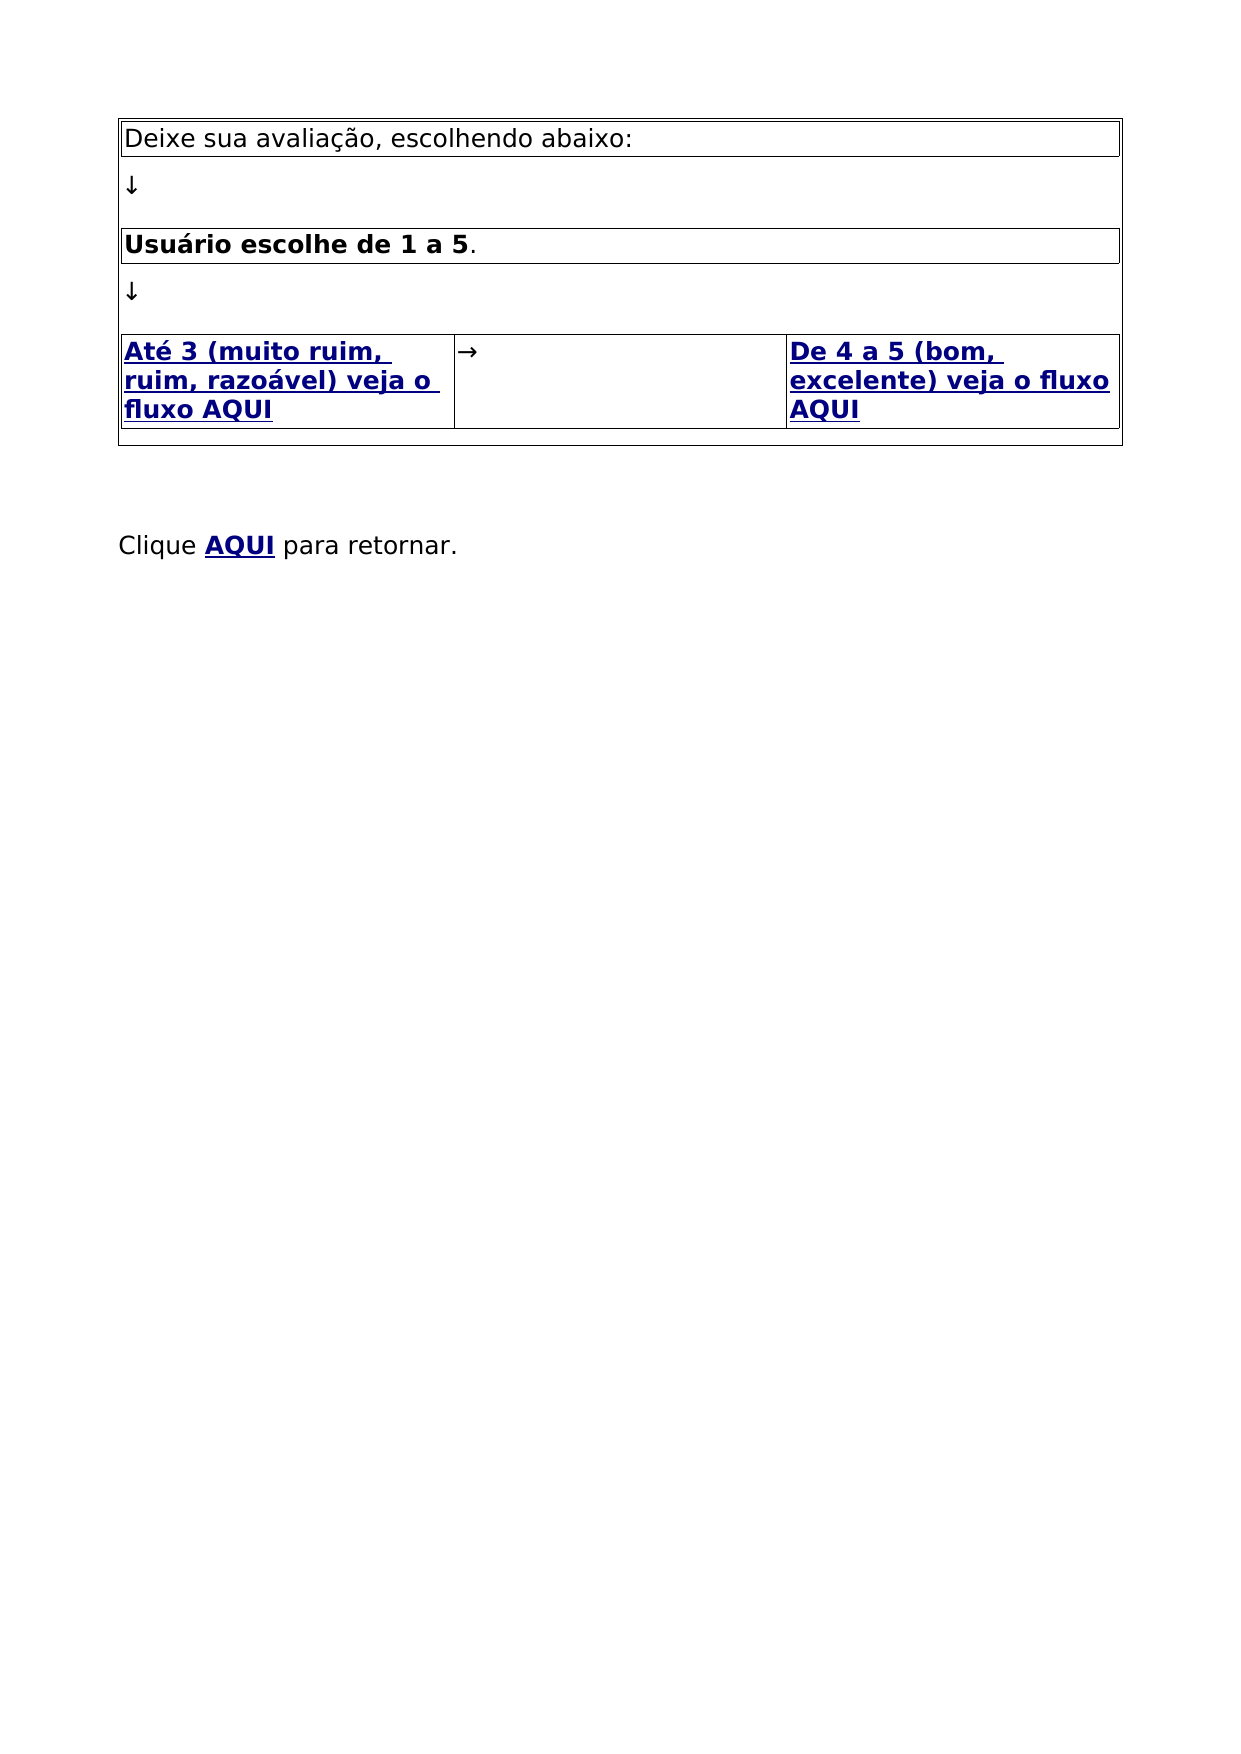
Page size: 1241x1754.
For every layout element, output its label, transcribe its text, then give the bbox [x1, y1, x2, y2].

table_header Usuário escolhe de 1 a 5. [122, 229, 1119, 263]
table_header ↓ ↓ [119, 119, 1122, 445]
table_header → [455, 335, 786, 427]
text Clique AQUI para retornar. [118, 531, 1122, 560]
table_header Até 3 (muito ruim, ruim, razoável) veja o fluxo AQUI [122, 335, 454, 427]
table_header De 4 a 5 (bom, excelente) veja o fluxo AQUI [787, 335, 1119, 427]
table_header Deixe sua avaliação, escolhendo abaixo: [122, 122, 1119, 156]
